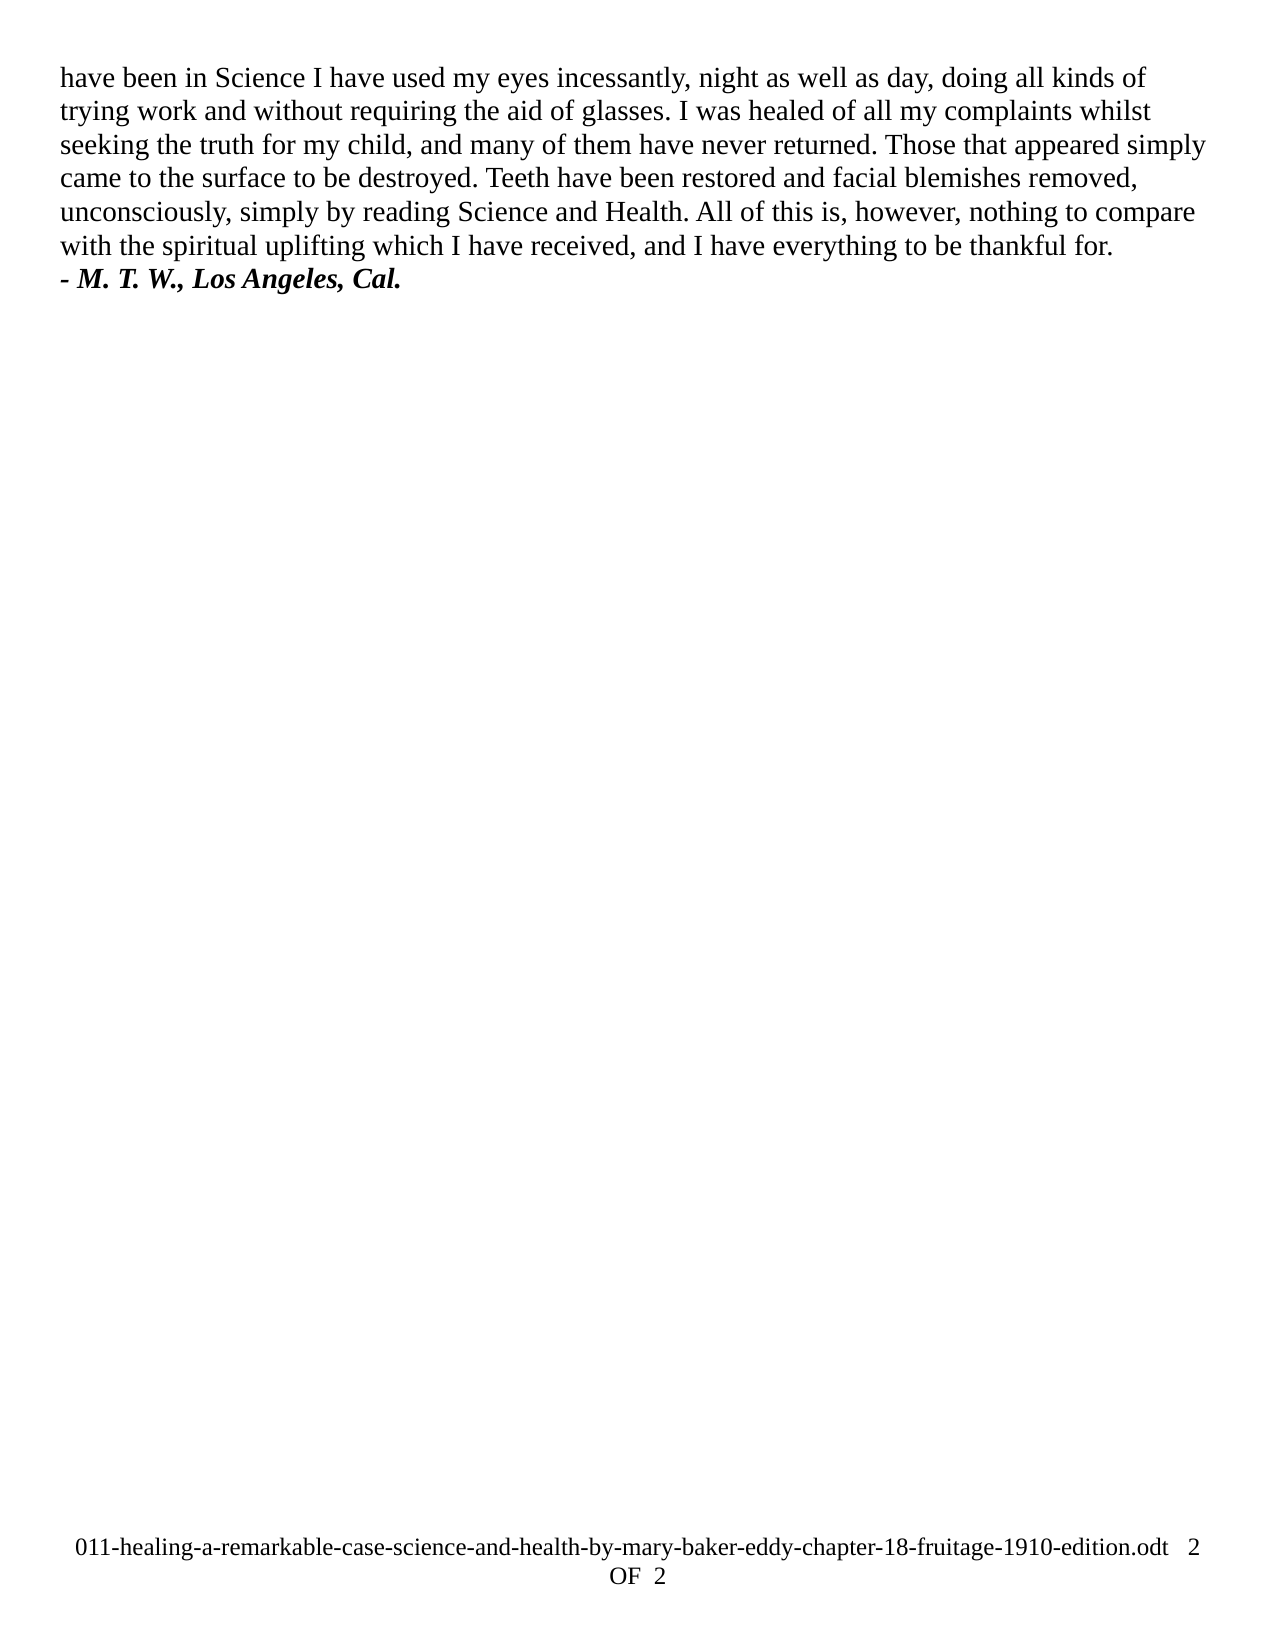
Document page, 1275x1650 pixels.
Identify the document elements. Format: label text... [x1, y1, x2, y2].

text have been in Science I have used my eyes incessantly, night as well as day, doing all kinds of trying work and without requiring the aid of glasses. I was healed of all my complaints whilst seeking the truth for my child, and many of them have never returned. Those that appeared simply came to the surface to be destroyed. Teeth have been restored and facial blemishes removed, unconsciously, simply by reading Science and Health. All of this is, however, nothing to compare with the spiritual uplifting which I have received, and I have everything to be thankful for. - M. T. W., Los Angeles, Cal. [60, 60, 1215, 295]
